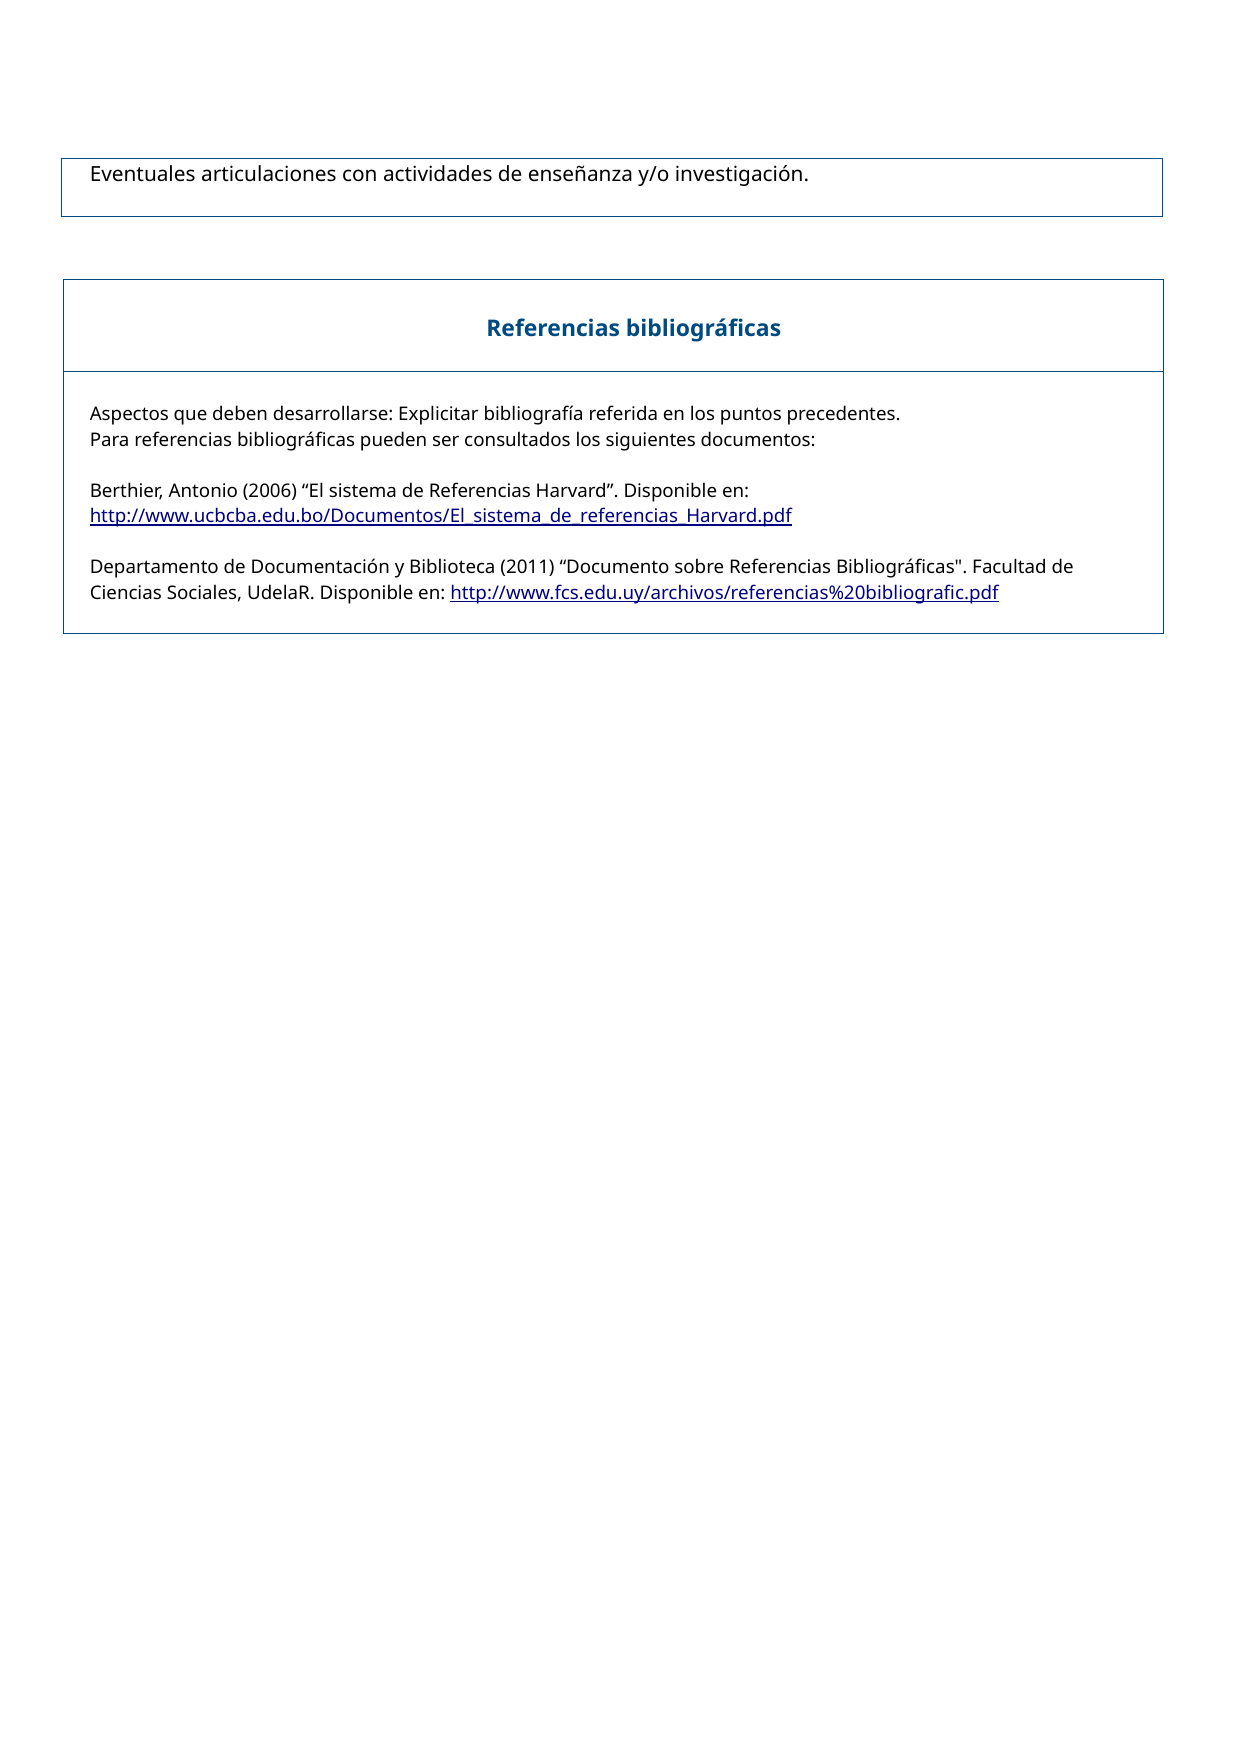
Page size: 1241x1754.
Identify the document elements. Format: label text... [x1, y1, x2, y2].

picture [62, 217, 1162, 1635]
table_cell Aspectos que deben desarrollarse: Explicitar bibliografía referida en los puntos precedentes. Para referencias bibliográficas pueden ser consultados los siguientes documentos: Berthier, Antonio (2006) “El sistema de Referencias Harvard”. Disponible en: http://www.ucbcba.edu.bo/Documentos/El_sistema_de_referencias_Harvard.pdf Departamento de Documentación y Biblioteca (2011) “Documento sobre Referencias Bibliográficas". Facultad de Ciencias Sociales, UdelaR. Disponible en: http://www.fcs.edu.uy/archivos/referencias%20bibliografic.pdf [64, 372, 1163, 633]
table_header Referencias bibliográficas [64, 280, 1163, 371]
table_cell Eventuales articulaciones con actividades de enseñanza y/o investigación. [62, 159, 1162, 216]
